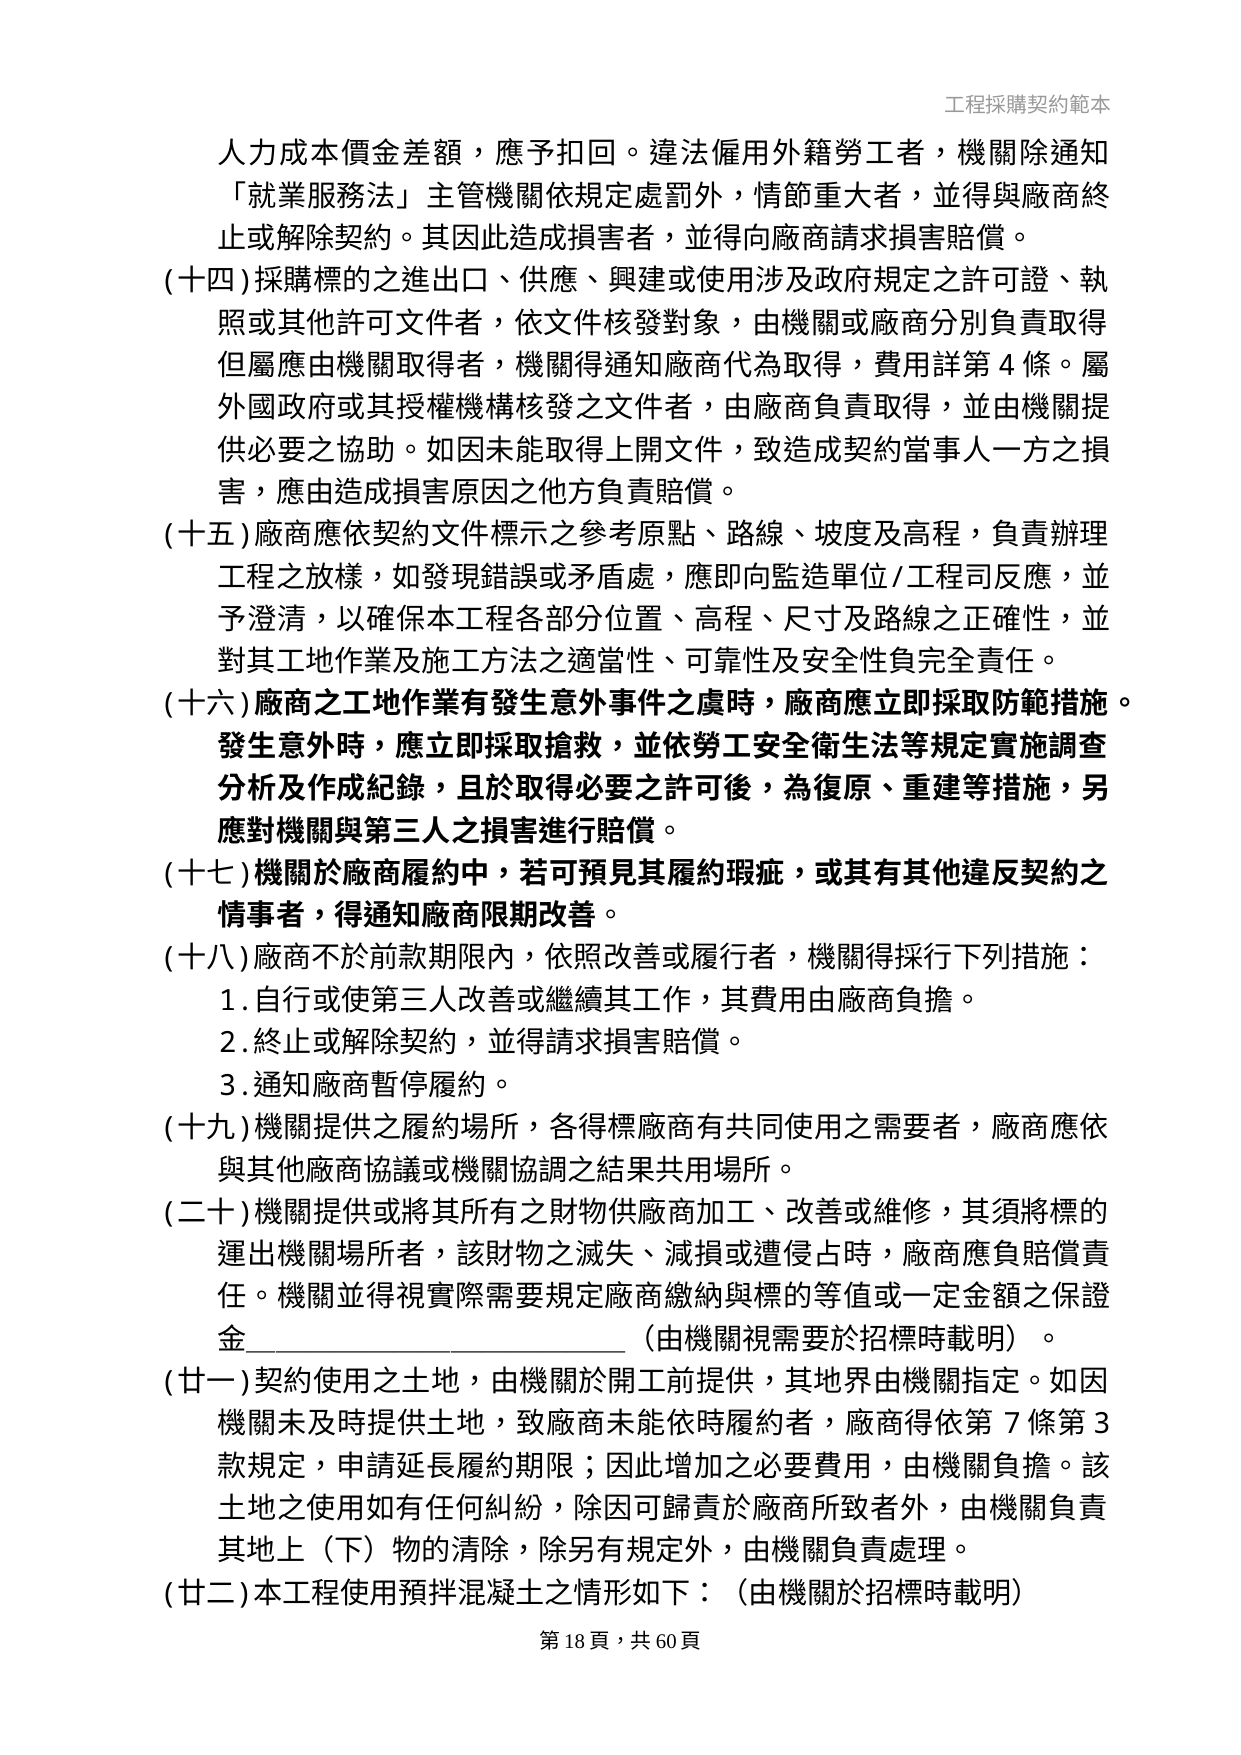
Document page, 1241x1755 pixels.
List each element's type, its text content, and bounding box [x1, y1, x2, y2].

text (廿一)契約使用之土地，由機關於開工前提供，其地界由機關指定。如因機關未及時提供土地，致廠商未能依時履約者，廠商得依第7條第3款規定，申請延長履約期限；因此增加之必要費用，由機關負擔。該土地之使用如有任何糾紛，除因可歸責於廠商所致者外，由機關負責；其地上（下）物的清除，除另有規定外，由機關負責處理。 [159, 1358, 1110, 1569]
text 2.終止或解除契約，並得請求損害賠償。 [218, 1019, 1110, 1061]
text (十九)機關提供之履約場所，各得標廠商有共同使用之需要者，廠商應依與其他廠商協議或機關協調之結果共用場所。 [159, 1104, 1110, 1188]
text (十五)廠商應依契約文件標示之參考原點、路線、坡度及高程，負責辦理工程之放樣，如發現錯誤或矛盾處，應即向監造單位/工程司反應，並予澄清，以確保本工程各部分位置、高程、尺寸及路線之正確性，並對其工地作業及施工方法之適當性、可靠性及安全性負完全責任。 [159, 511, 1110, 680]
text (十八)廠商不於前款期限內，依照改善或履行者，機關得採行下列措施： [159, 934, 1110, 976]
text (十七)機關於廠商履約中，若可預見其履約瑕疵，或其有其他違反契約之情事者，得通知廠商限期改善。 [159, 849, 1110, 934]
text 1.自行或使第三人改善或繼續其工作，其費用由廠商負擔。 [218, 976, 1110, 1019]
text 人力成本價金差額，應予扣回。違法僱用外籍勞工者，機關除通知「就業服務法」主管機關依規定處罰外，情節重大者，並得與廠商終止或解除契約。其因此造成損害者，並得向廠商請求損害賠償。 [159, 130, 1110, 257]
text (廿二)本工程使用預拌混凝土之情形如下：（由機關於招標時載明） [159, 1569, 1110, 1612]
text (十四)採購標的之進出口、供應、興建或使用涉及政府規定之許可證、執照或其他許可文件者，依文件核發對象，由機關或廠商分別負責取得。但屬應由機關取得者，機關得通知廠商代為取得，費用詳第4條。屬外國政府或其授權機構核發之文件者，由廠商負責取得，並由機關提供必要之協助。如因未能取得上開文件，致造成契約當事人一方之損害，應由造成損害原因之他方負責賠償。 [159, 257, 1110, 511]
text 3.通知廠商暫停履約。 [218, 1061, 1110, 1104]
text (十六)廠商之工地作業有發生意外事件之虞時，廠商應立即採取防範措施。發生意外時，應立即採取搶救，並依勞工安全衛生法等規定實施調查、分析及作成紀錄，且於取得必要之許可後，為復原、重建等措施，另應對機關與第三人之損害進行賠償。 [159, 680, 1110, 849]
text (二十)機關提供或將其所有之財物供廠商加工、改善或維修，其須將標的運出機關場所者，該財物之滅失、減損或遭侵占時，廠商應負賠償責任。機關並得視實際需要規定廠商繳納與標的等值或一定金額之保證金＿＿＿＿＿＿＿＿＿＿＿＿＿（由機關視需要於招標時載明）。 [159, 1188, 1110, 1358]
